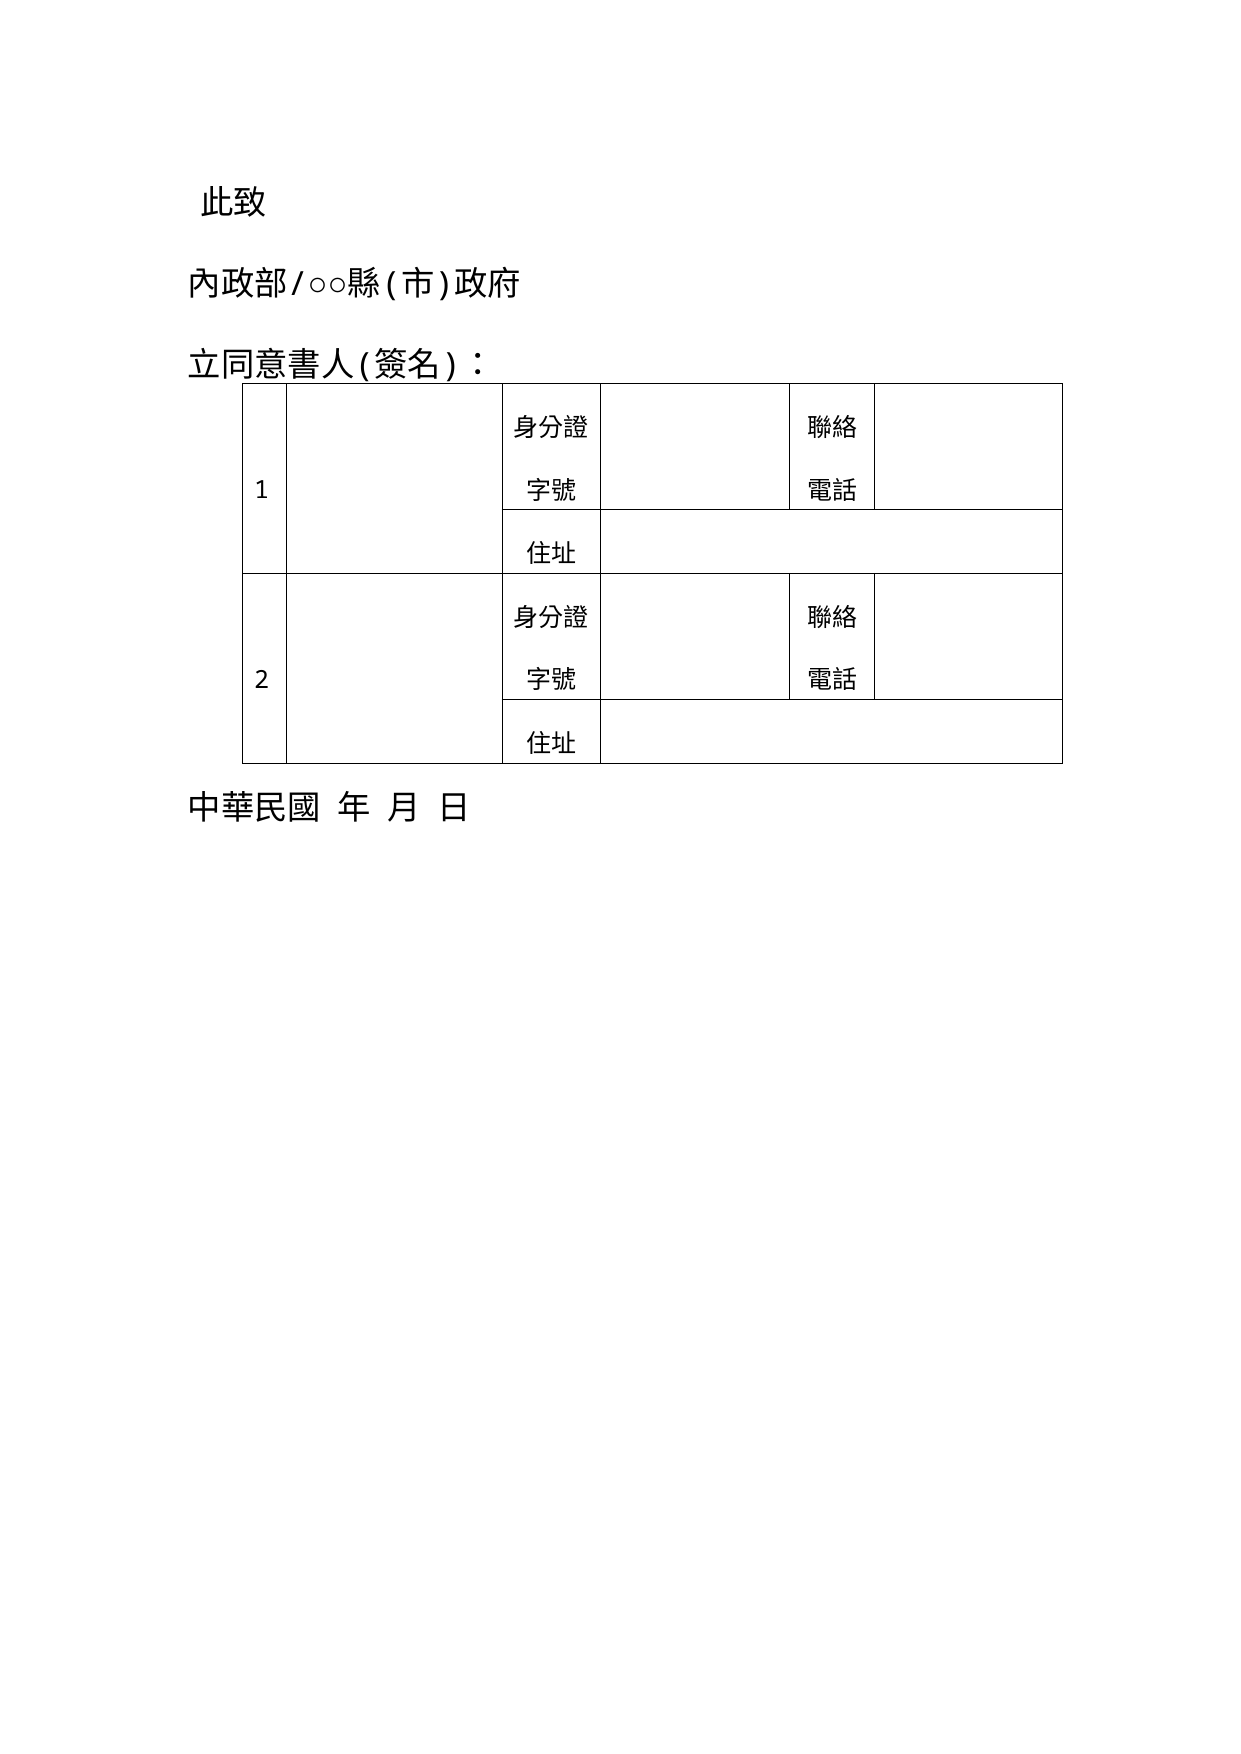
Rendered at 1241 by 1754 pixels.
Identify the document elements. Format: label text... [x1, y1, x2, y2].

text 中華民國 年 月 日 [187, 763, 1053, 826]
table_header 身分證字號 [503, 384, 600, 509]
table_header [875, 384, 1062, 509]
table_header [601, 384, 789, 509]
table_header [287, 384, 502, 573]
table_cell [601, 574, 789, 699]
table_header 聯絡電話 [790, 384, 874, 509]
table_cell [875, 574, 1062, 699]
text 內政部/○○縣(市)政府 [187, 239, 1053, 302]
text 立同意書人(簽名)： [187, 321, 1053, 383]
table_cell 2 [243, 574, 286, 762]
table_cell 住址 [503, 700, 600, 762]
table_header 1 [243, 384, 286, 573]
table_cell [601, 700, 1062, 762]
table_cell 住址 [503, 510, 600, 573]
table_cell 聯絡電話 [790, 574, 874, 699]
table_cell [287, 574, 502, 762]
table_cell [601, 510, 1062, 573]
text 此致 [187, 158, 1053, 221]
table_cell 身分證字號 [503, 574, 600, 699]
